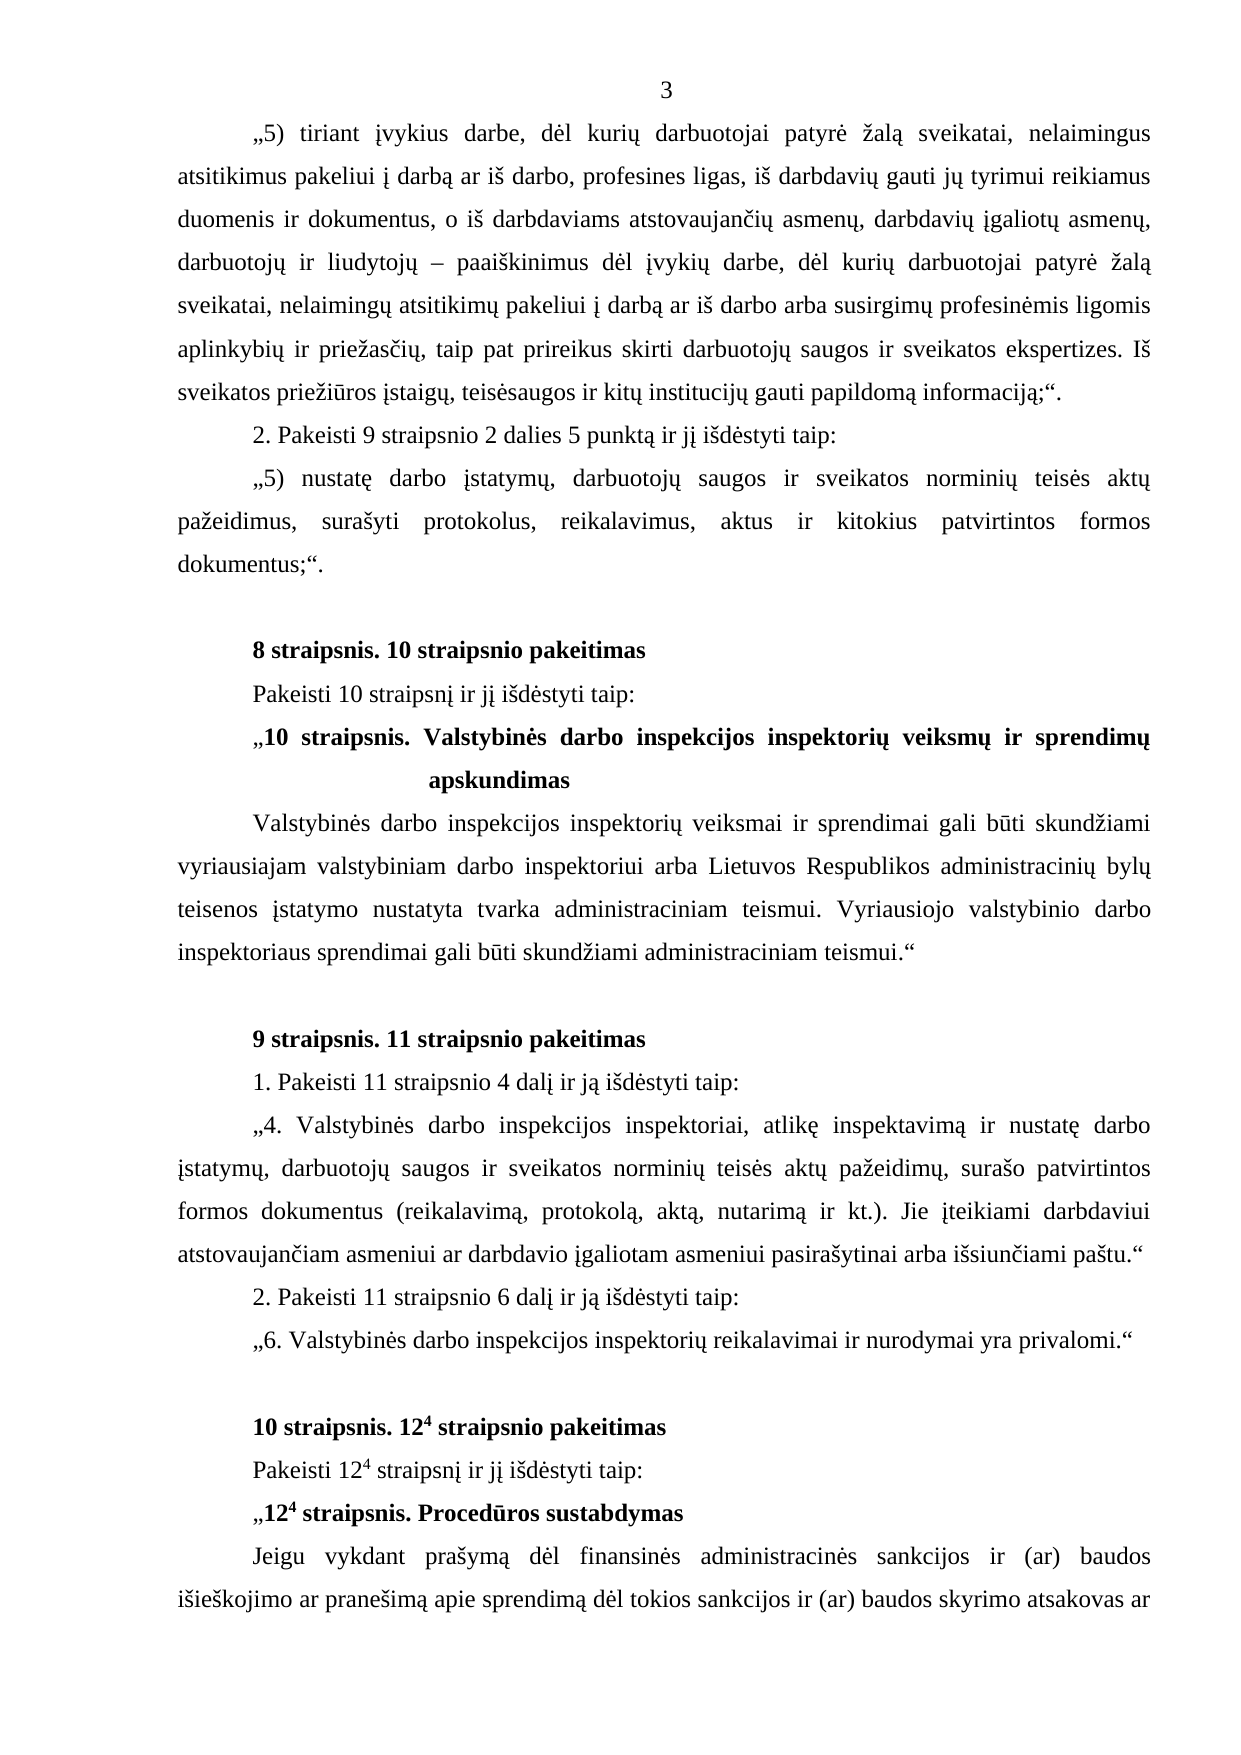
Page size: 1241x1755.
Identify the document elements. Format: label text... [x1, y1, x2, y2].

text „4. Valstybinės darbo inspekcijos inspektoriai, atlikę inspektavimą ir nustatę darbo įstatymų, darbuotojų saugos ir sveikatos norminių teisės aktų pažeidimų, surašo patvirtintos formos dokumentus (reikalavimą, protokolą, aktą, nutarimą ir kt.). Jie įteikiami darbdaviui atstovaujančiam asmeniui ar darbdavio įgaliotam asmeniui pasirašytinai arba išsiunčiami paštu.“ [177, 1110, 1152, 1268]
text 10 straipsnis. 124 straipsnio pakeitimas [177, 1412, 1152, 1441]
text 2. Pakeisti 11 straipsnio 6 dalį ir ją išdėstyti taip: [177, 1282, 1152, 1311]
text 8 straipsnis. 10 straipsnio pakeitimas [177, 636, 1152, 664]
text Valstybinės darbo inspekcijos inspektorių veiksmai ir sprendimai gali būti skundžiami vyriausiajam valstybiniam darbo inspektoriui arba Lietuvos Respublikos administracinių bylų teisenos įstatymo nustatyta tvarka administraciniam teismui. Vyriausiojo valstybinio darbo inspektoriaus sprendimai gali būti skundžiami administraciniam teismui.“ [177, 808, 1152, 966]
text 9 straipsnis. 11 straipsnio pakeitimas [177, 1024, 1152, 1052]
text 1. Pakeisti 11 straipsnio 4 dalį ir ją išdėstyti taip: [177, 1067, 1152, 1096]
text Pakeisti 10 straipsnį ir jį išdėstyti taip: [177, 679, 1152, 707]
text „124 straipsnis. Procedūros sustabdymas [177, 1498, 1152, 1527]
text „5) nustatę darbo įstatymų, darbuotojų saugos ir sveikatos norminių teisės aktų pažeidimus, surašyti protokolus, reikalavimus, aktus ir kitokius patvirtintos formos dokumentus;“. [177, 463, 1152, 578]
text Pakeisti 124 straipsnį ir jį išdėstyti taip: [177, 1455, 1152, 1484]
text „5) tiriant įvykius darbe, dėl kurių darbuotojai patyrė žalą sveikatai, nelaimingus atsitikimus pakeliui į darbą ar iš darbo, profesines ligas, iš darbdavių gauti jų tyrimui reikiamus duomenis ir dokumentus, o iš darbdaviams atstovaujančių asmenų, darbdavių įgaliotų asmenų, darbuotojų ir liudytojų – paaiškinimus dėl įvykių darbe, dėl kurių darbuotojai patyrė žalą sveikatai, nelaimingų atsitikimų pakeliui į darbą ar iš darbo arba susirgimų profesinėmis ligomis aplinkybių ir priežasčių, taip pat prireikus skirti darbuotojų saugos ir sveikatos ekspertizes. Iš sveikatos priežiūros įstaigų, teisėsaugos ir kitų institucijų gauti papildomą informaciją;“. [177, 118, 1152, 406]
text „6. Valstybinės darbo inspekcijos inspektorių reikalavimai ir nurodymai yra privalomi.“ [177, 1326, 1152, 1354]
text Jeigu vykdant prašymą dėl finansinės administracinės sankcijos ir (ar) baudos išieškojimo ar pranešimą apie sprendimą dėl tokios sankcijos ir (ar) baudos skyrimo atsakovas ar [177, 1541, 1152, 1613]
text 2. Pakeisti 9 straipsnio 2 dalies 5 punktą ir jį išdėstyti taip: [177, 420, 1152, 449]
text „10 straipsnis. Valstybinės darbo inspekcijos inspektorių veiksmų ir sprendimų apskundimas [252, 722, 1152, 794]
